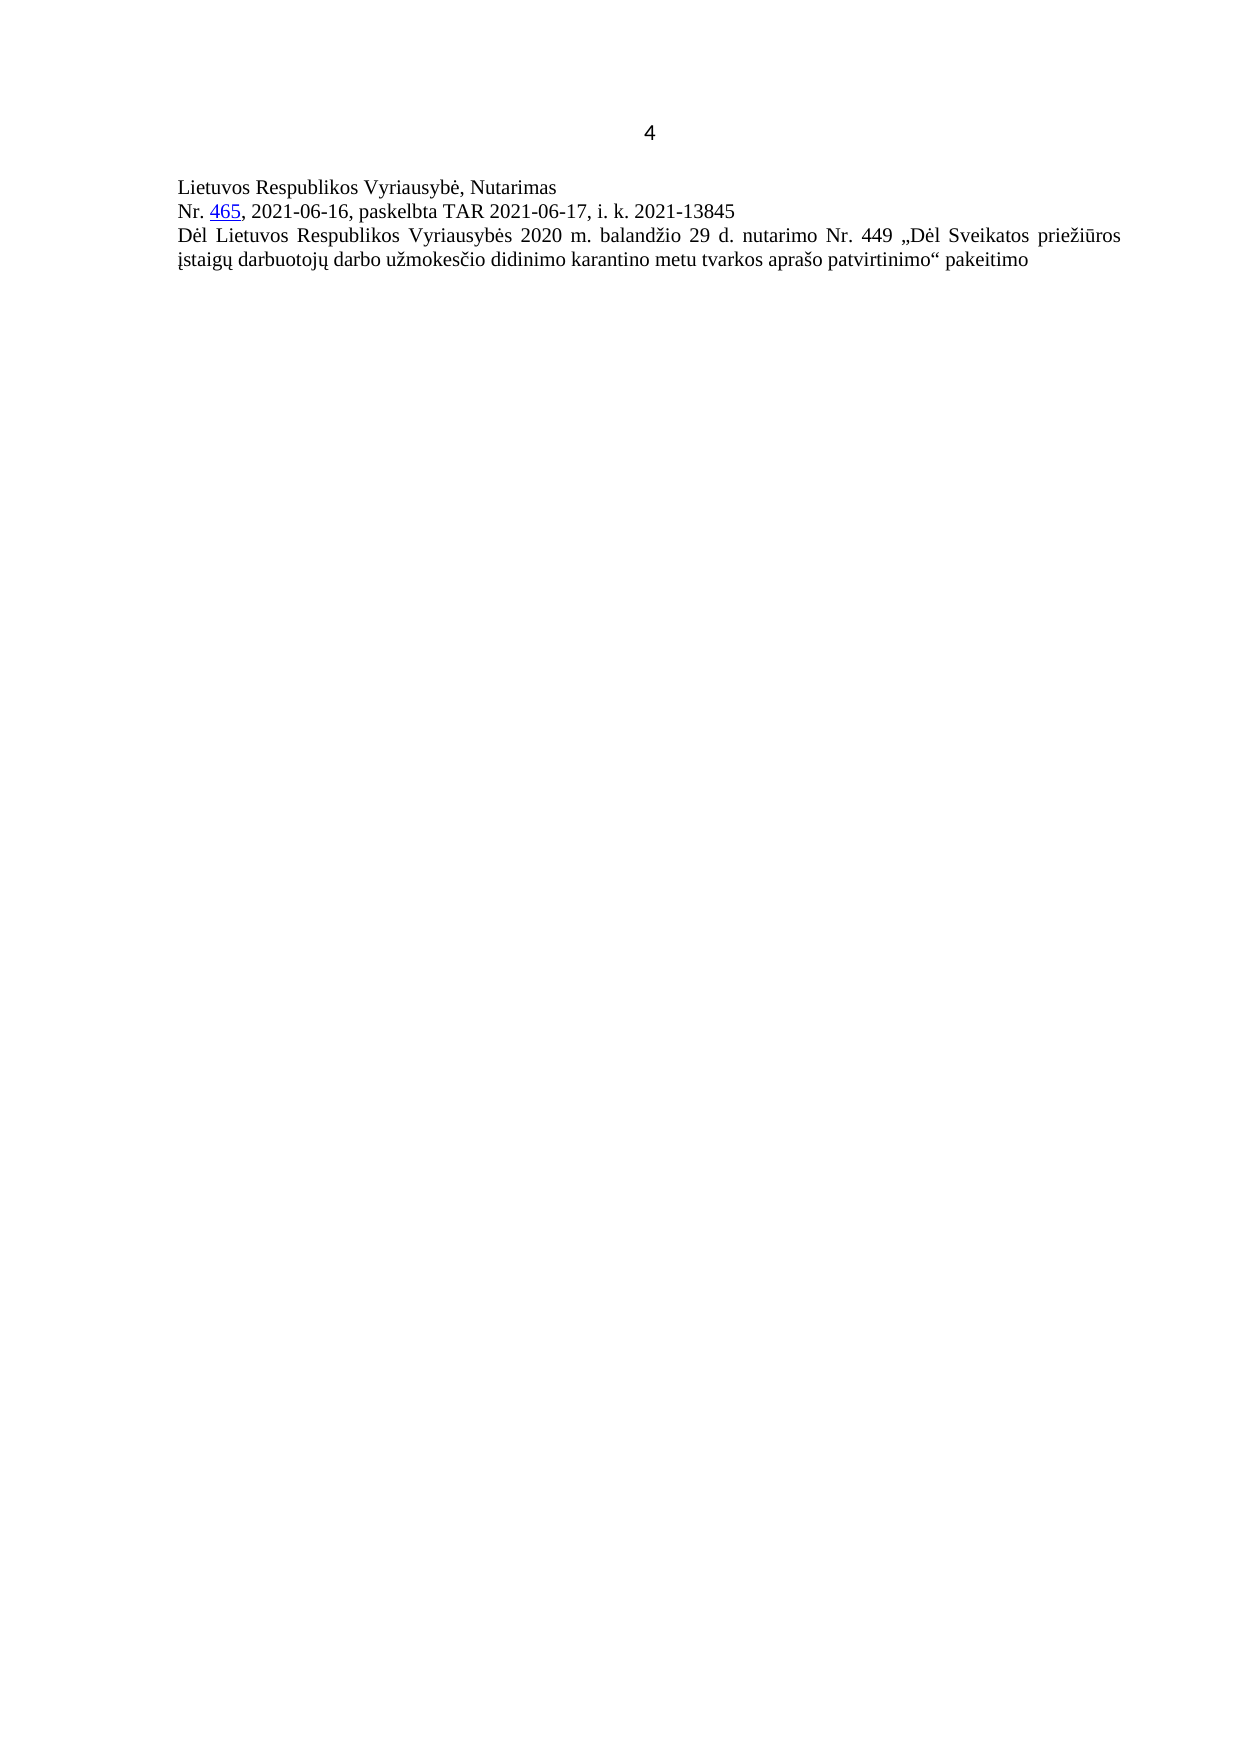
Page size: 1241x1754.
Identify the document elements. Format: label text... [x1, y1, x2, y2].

text Dėl Lietuvos Respublikos Vyriausybės 2020 m. balandžio 29 d. nutarimo Nr. 449 „Dėl Sveikatos priežiūros įstaigų darbuotojų darbo užmokesčio didinimo karantino metu tvarkos aprašo patvirtinimo“ pakeitimo [177, 223, 1122, 271]
text Lietuvos Respublikos Vyriausybė, Nutarimas [177, 175, 1122, 199]
text Nr. 465, 2021-06-16, paskelbta TAR 2021-06-17, i. k. 2021-13845 [177, 199, 1122, 223]
